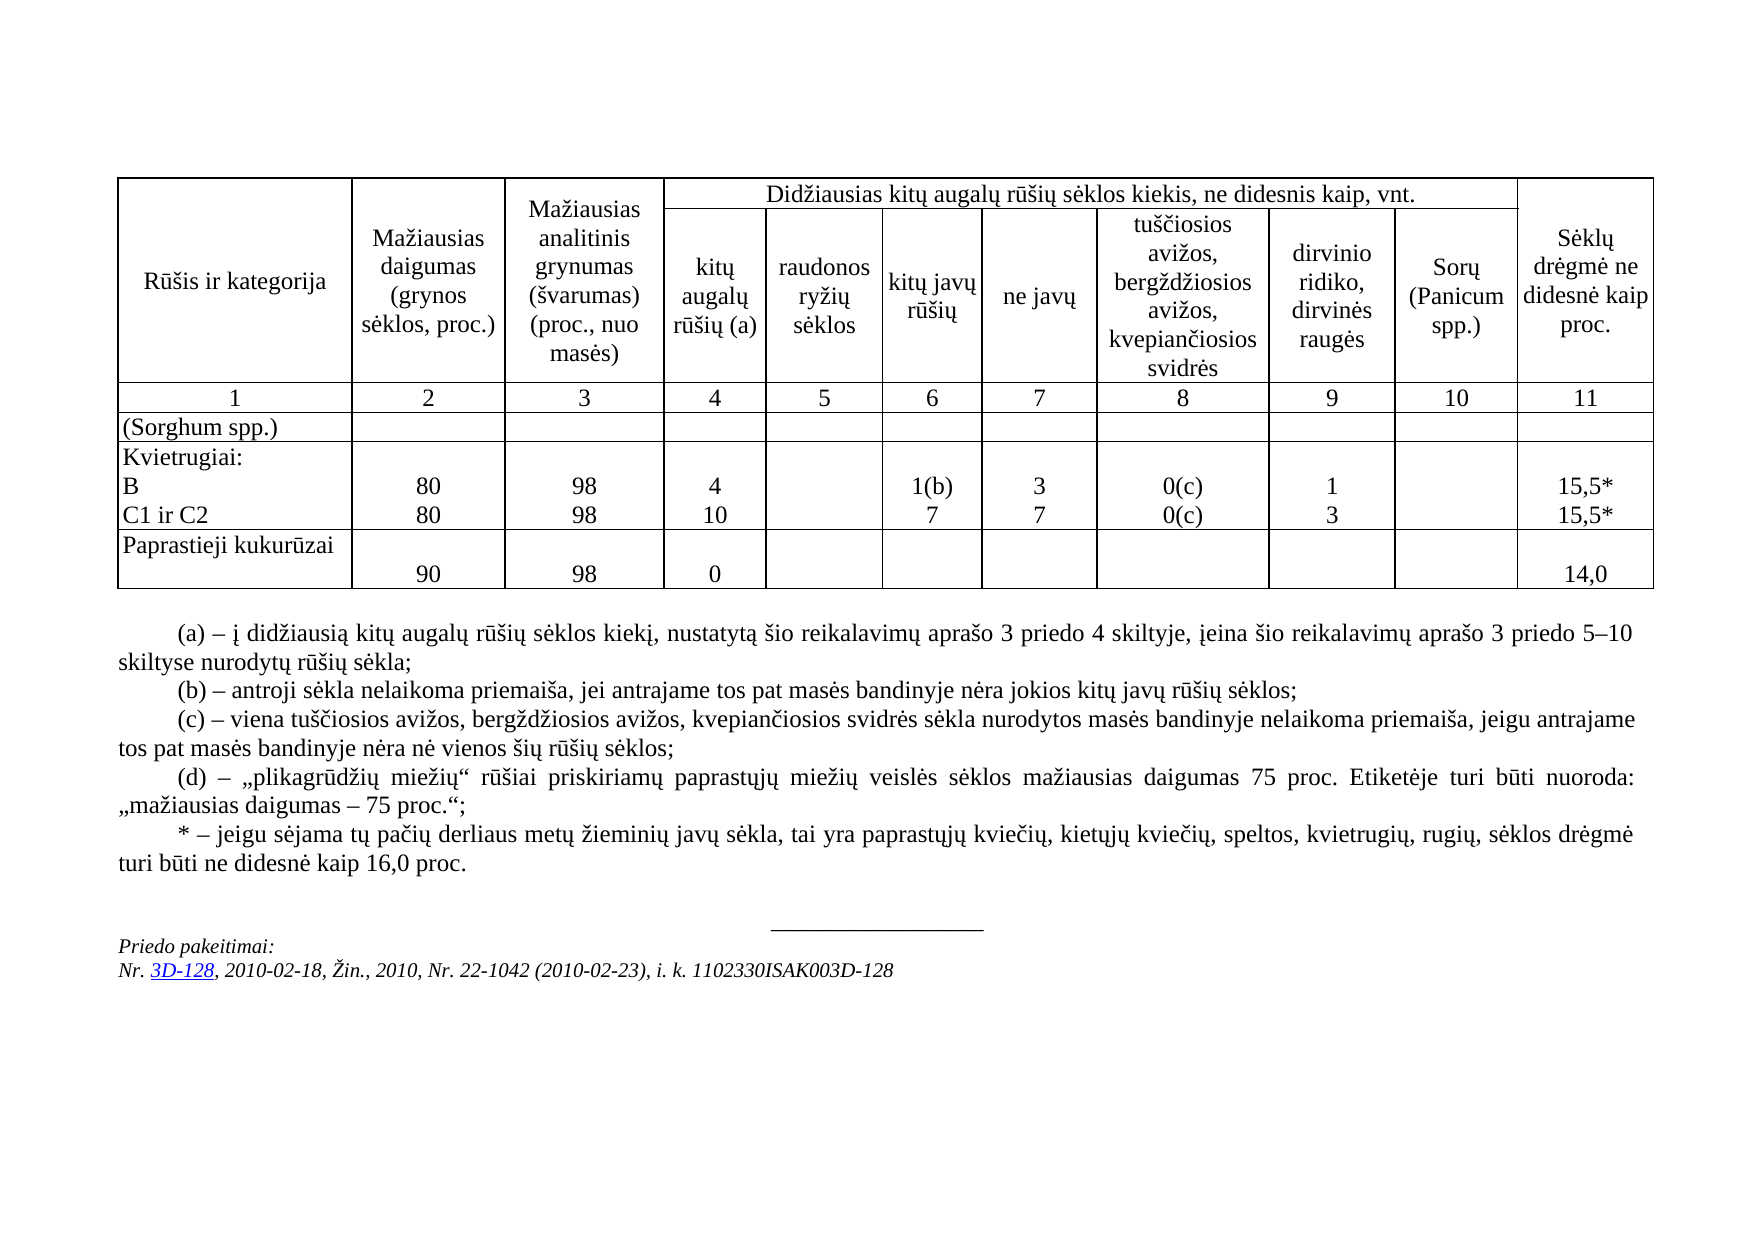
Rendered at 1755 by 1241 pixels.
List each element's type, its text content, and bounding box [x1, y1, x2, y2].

table_cell 4 [665, 383, 765, 412]
table_cell (Sorghum spp.) [119, 413, 351, 441]
table_cell 5 [767, 383, 882, 412]
table_cell 9 [1270, 383, 1394, 412]
table_cell 15,5* [1518, 471, 1653, 500]
table_cell 0 [665, 559, 765, 587]
table_cell 1 [119, 383, 351, 412]
table_cell 15,5* [1518, 500, 1653, 528]
text (b) – antroji sėkla nelaikoma priemaiša, jei antrajame tos pat masės bandinyje nėra jokios kitų javų rūšių sėklos; [118, 675, 1636, 704]
table_cell [767, 500, 882, 528]
table_cell [983, 442, 1096, 471]
table_cell [883, 530, 981, 559]
table_cell kitų javų rūšių [883, 209, 981, 382]
table_cell [665, 530, 765, 559]
table_cell Paprastieji kukurūzai [119, 530, 351, 559]
table_cell C1 ir C2 [119, 500, 351, 528]
table_cell 3 [506, 383, 663, 412]
table_cell 3 [983, 471, 1096, 500]
table_cell tuščiosios avižos, bergždžiosios avižos, kvepiančiosios svidrės [1098, 209, 1268, 382]
table_cell [1518, 413, 1653, 441]
table_cell 98 [506, 559, 663, 587]
table_cell 1 [1270, 471, 1394, 500]
table_cell [983, 413, 1096, 441]
table_cell [119, 559, 351, 587]
table_cell 98 [506, 500, 663, 528]
table_cell 11 [1518, 383, 1653, 412]
table_cell [767, 530, 882, 559]
table_cell [883, 442, 981, 471]
table_cell [506, 530, 663, 559]
text Priedo pakeitimai: [118, 934, 1636, 958]
table_cell [883, 559, 981, 587]
table_cell 80 [353, 471, 504, 500]
table_cell [353, 442, 504, 471]
table_cell 4 [665, 471, 765, 500]
table_cell Sorų (Panicum spp.) [1396, 209, 1517, 382]
table_cell kitų augalų rūšių (a) [665, 209, 765, 382]
table_cell [1396, 471, 1517, 500]
table_header Didžiausias kitų augalų rūšių sėklos kiekis, ne didesnis kaip, vnt. [665, 179, 1517, 207]
table_cell [506, 442, 663, 471]
table_cell 0(c) [1098, 471, 1268, 500]
table_cell [883, 413, 981, 441]
table_cell [767, 471, 882, 500]
table_cell [1396, 413, 1517, 441]
table_cell 0(c) [1098, 500, 1268, 528]
text Nr. 3D-128, 2010-02-18, Žin., 2010, Nr. 22-1042 (2010-02-23), i. k. 1102330ISAK003D-128 [118, 958, 1636, 982]
table_header Sėklų drėgmė ne didesnė kaip proc. [1518, 179, 1653, 382]
table_cell 8 [1098, 383, 1268, 412]
table_cell 90 [353, 559, 504, 587]
table_cell [983, 559, 1096, 587]
table_cell [1396, 530, 1517, 559]
table_cell ne javų [983, 209, 1096, 382]
table_cell Kvietrugiai: [119, 442, 351, 471]
table_cell 7 [983, 383, 1096, 412]
table_cell [506, 413, 663, 441]
table_cell 6 [883, 383, 981, 412]
table_cell [983, 530, 1096, 559]
table_cell [767, 442, 882, 471]
table_cell 10 [1396, 383, 1517, 412]
table_cell dirvinio ridiko, dirvinės raugės [1270, 209, 1394, 382]
table_cell [1098, 530, 1268, 559]
table_cell [1098, 413, 1268, 441]
table_cell [1270, 442, 1394, 471]
table_cell [1098, 442, 1268, 471]
text (a) – į didžiausią kitų augalų rūšių sėklos kiekį, nustatytą šio reikalavimų aprašo 3 priedo 4 skiltyje, įeina šio reikalavimų aprašo 3 priedo 5–10 skiltyse nurodytų rūšių sėkla; [118, 618, 1636, 675]
table_cell [1396, 559, 1517, 587]
table_cell 7 [883, 500, 981, 528]
table_cell 2 [353, 383, 504, 412]
table_cell 7 [983, 500, 1096, 528]
table_cell [1098, 559, 1268, 587]
table_cell raudonos ryžių sėklos [767, 209, 882, 382]
table_cell 1(b) [883, 471, 981, 500]
table_cell 98 [506, 471, 663, 500]
table_cell [1270, 559, 1394, 587]
table_cell [1396, 442, 1517, 471]
table_cell [353, 413, 504, 441]
table_cell [665, 442, 765, 471]
text (d) – „plikagrūdžių miežių“ rūšiai priskiriamų paprastųjų miežių veislės sėklos mažiausias daigumas 75 proc. Etiketėje turi būti nuoroda: „mažiausias daigumas – 75 proc.“; [118, 762, 1636, 819]
table_header Rūšis ir kategorija [119, 179, 351, 382]
table_cell 3 [1270, 500, 1394, 528]
table_cell [1518, 530, 1653, 559]
text _________________ [118, 905, 1636, 934]
table_cell [767, 413, 882, 441]
table_cell [1396, 500, 1517, 528]
table_header Mažiausias daigumas (grynos sėklos, proc.) [353, 179, 504, 382]
table_cell [665, 413, 765, 441]
table_cell [767, 559, 882, 587]
table_cell [353, 530, 504, 559]
table_cell [1270, 530, 1394, 559]
table_cell [1270, 413, 1394, 441]
table_cell 10 [665, 500, 765, 528]
text * – jeigu sėjama tų pačių derliaus metų žieminių javų sėkla, tai yra paprastųjų kviečių, kietųjų kviečių, speltos, kvietrugių, rugių, sėklos drėgmė turi būti ne didesnė kaip 16,0 proc. [118, 819, 1636, 877]
table_cell B [119, 471, 351, 500]
table_cell 80 [353, 500, 504, 528]
text (c) – viena tuščiosios avižos, bergždžiosios avižos, kvepiančiosios svidrės sėkla nurodytos masės bandinyje nelaikoma priemaiša, jeigu antrajame tos pat masės bandinyje nėra nė vienos šių rūšių sėklos; [118, 704, 1636, 762]
table_header Mažiausias analitinis grynumas (švarumas) (proc., nuo masės) [506, 179, 663, 382]
table_cell 14,0 [1518, 559, 1653, 587]
table_cell [1518, 442, 1653, 471]
